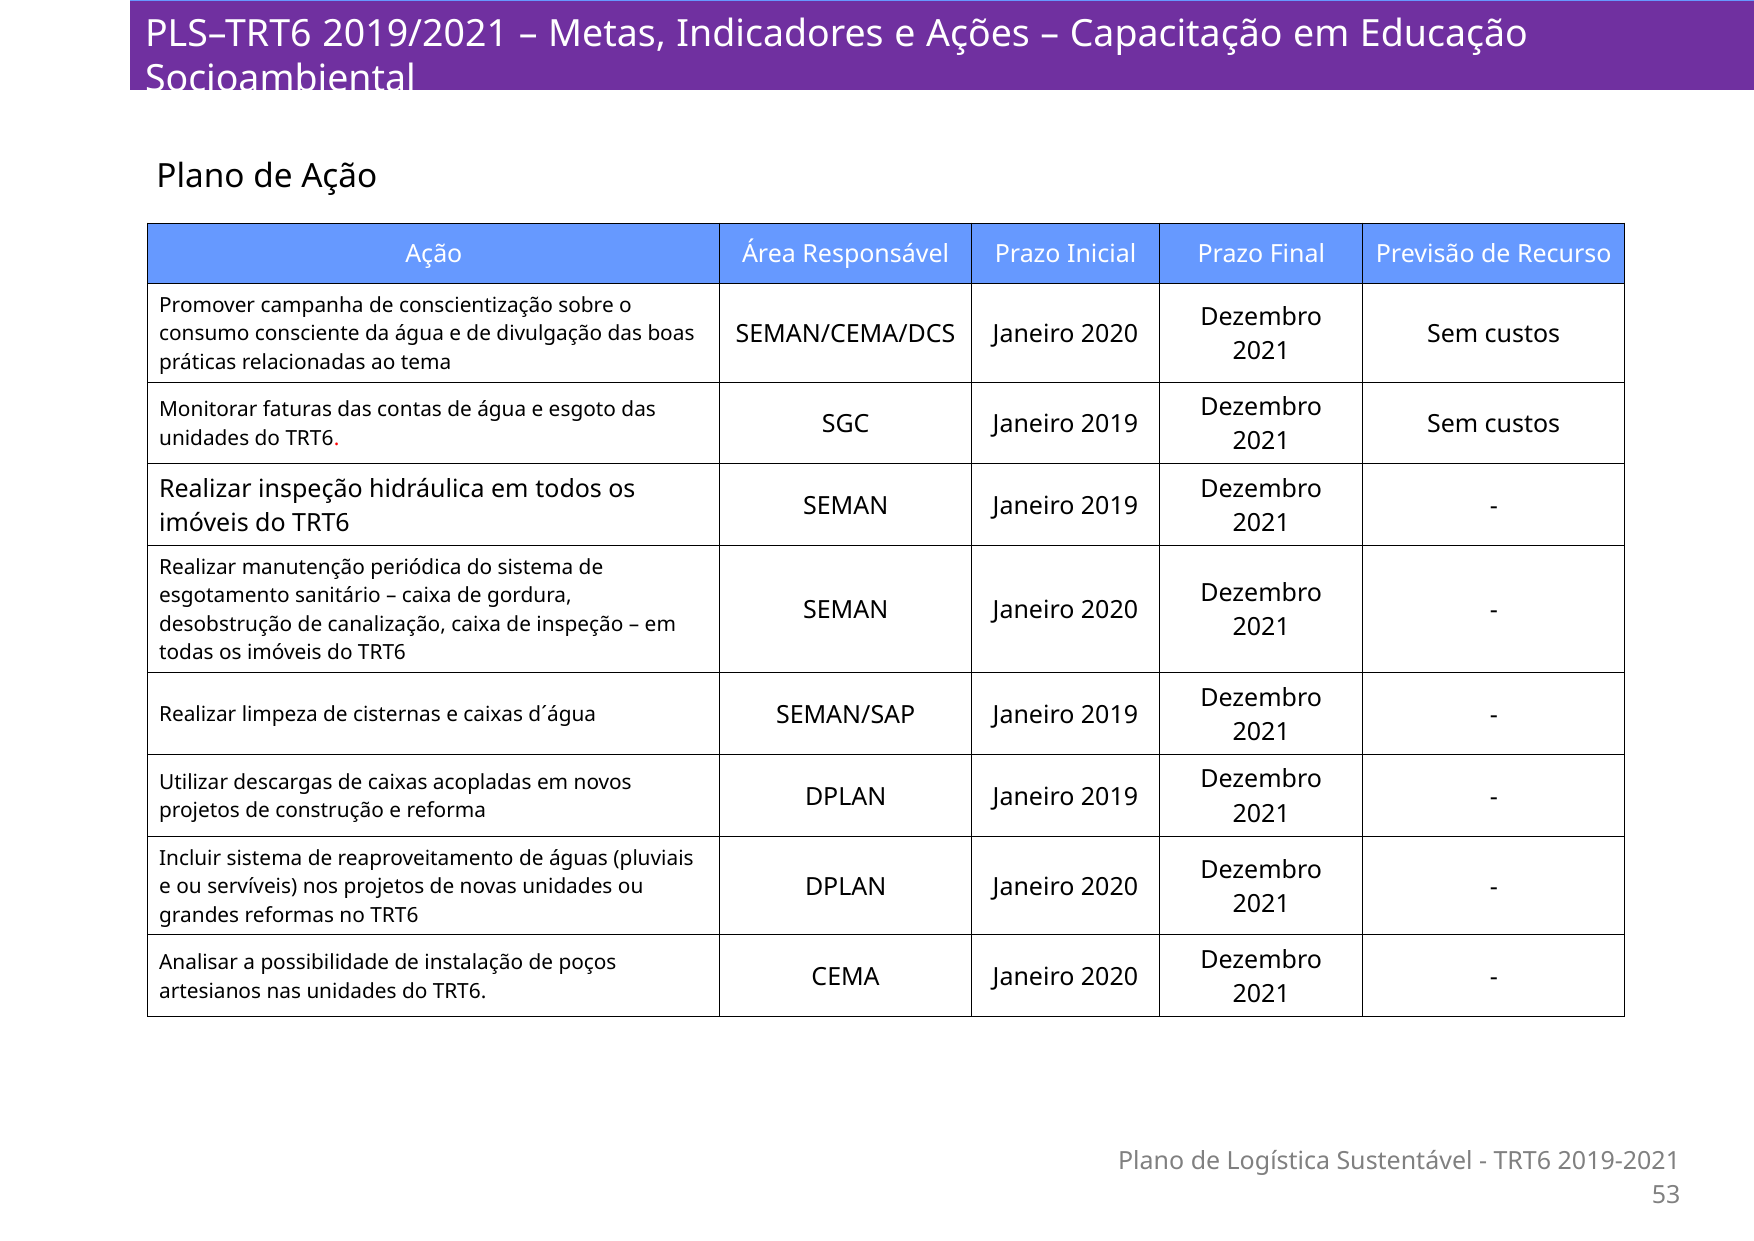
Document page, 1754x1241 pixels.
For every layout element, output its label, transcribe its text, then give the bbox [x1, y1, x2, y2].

table_cell DPLAN [720, 755, 971, 836]
table_cell CEMA [720, 935, 971, 1016]
table_cell Dezembro 2021 [1160, 383, 1362, 463]
table_cell Dezembro 2021 [1160, 755, 1362, 836]
table_cell Realizar manutenção periódica do sistema de esgotamento sanitário – caixa de gordura, desobstrução de canalização, caixa de inspeção – em todas os imóveis do TRT6 [148, 546, 719, 672]
table_cell - [1363, 755, 1624, 836]
table_cell Janeiro 2020 [972, 284, 1159, 382]
table_cell - [1363, 673, 1624, 754]
table_cell Sem custos [1363, 383, 1624, 463]
table_cell SGC [720, 383, 971, 463]
table_cell Dezembro 2021 [1160, 464, 1362, 545]
table_cell Dezembro 2021 [1160, 546, 1362, 672]
table_cell Janeiro 2019 [972, 673, 1159, 754]
table_cell Utilizar descargas de caixas acopladas em novos projetos de construção e reforma [148, 755, 719, 836]
table_cell Janeiro 2019 [972, 755, 1159, 836]
table_header Ação [148, 224, 719, 283]
table_cell Realizar limpeza de cisternas e caixas d´água [148, 673, 719, 754]
table_header Previsão de Recurso [1363, 224, 1624, 283]
table_header Prazo Inicial [972, 224, 1159, 283]
table_cell Dezembro 2021 [1160, 284, 1362, 382]
table_cell - [1363, 546, 1624, 672]
table_cell SEMAN [720, 546, 971, 672]
table_cell Janeiro 2019 [972, 464, 1159, 545]
table_cell Monitorar faturas das contas de água e esgoto das unidades do TRT6. [148, 383, 719, 463]
table_cell Incluir sistema de reaproveitamento de águas (pluviais e ou servíveis) nos projetos de novas unidades ou grandes reformas no TRT6 [148, 837, 719, 934]
table_cell Janeiro 2020 [972, 546, 1159, 672]
table_cell Janeiro 2019 [972, 383, 1159, 463]
table_cell - [1363, 935, 1624, 1016]
table_cell Realizar inspeção hidráulica em todos os imóveis do TRT6 [148, 464, 719, 545]
table_cell - [1363, 837, 1624, 934]
table_cell SEMAN/SAP [720, 673, 971, 754]
table_header Prazo Final [1160, 224, 1362, 283]
text Plano de Ação [148, 152, 1665, 198]
table_cell - [1363, 464, 1624, 545]
table_cell Dezembro 2021 [1160, 673, 1362, 754]
table_cell Janeiro 2020 [972, 837, 1159, 934]
table_cell Janeiro 2020 [972, 935, 1159, 1016]
table_cell DPLAN [720, 837, 971, 934]
table_cell SEMAN [720, 464, 971, 545]
table_cell Analisar a possibilidade de instalação de poços artesianos nas unidades do TRT6. [148, 935, 719, 1016]
table_header Área Responsável [720, 224, 971, 283]
table_cell Promover campanha de conscientização sobre o consumo consciente da água e de divulgação das boas práticas relacionadas ao tema [148, 284, 719, 382]
table_cell Dezembro 2021 [1160, 837, 1362, 934]
table_cell SEMAN/CEMA/DCS [720, 284, 971, 382]
table_cell Dezembro 2021 [1160, 935, 1362, 1016]
table_cell Sem custos [1363, 284, 1624, 382]
